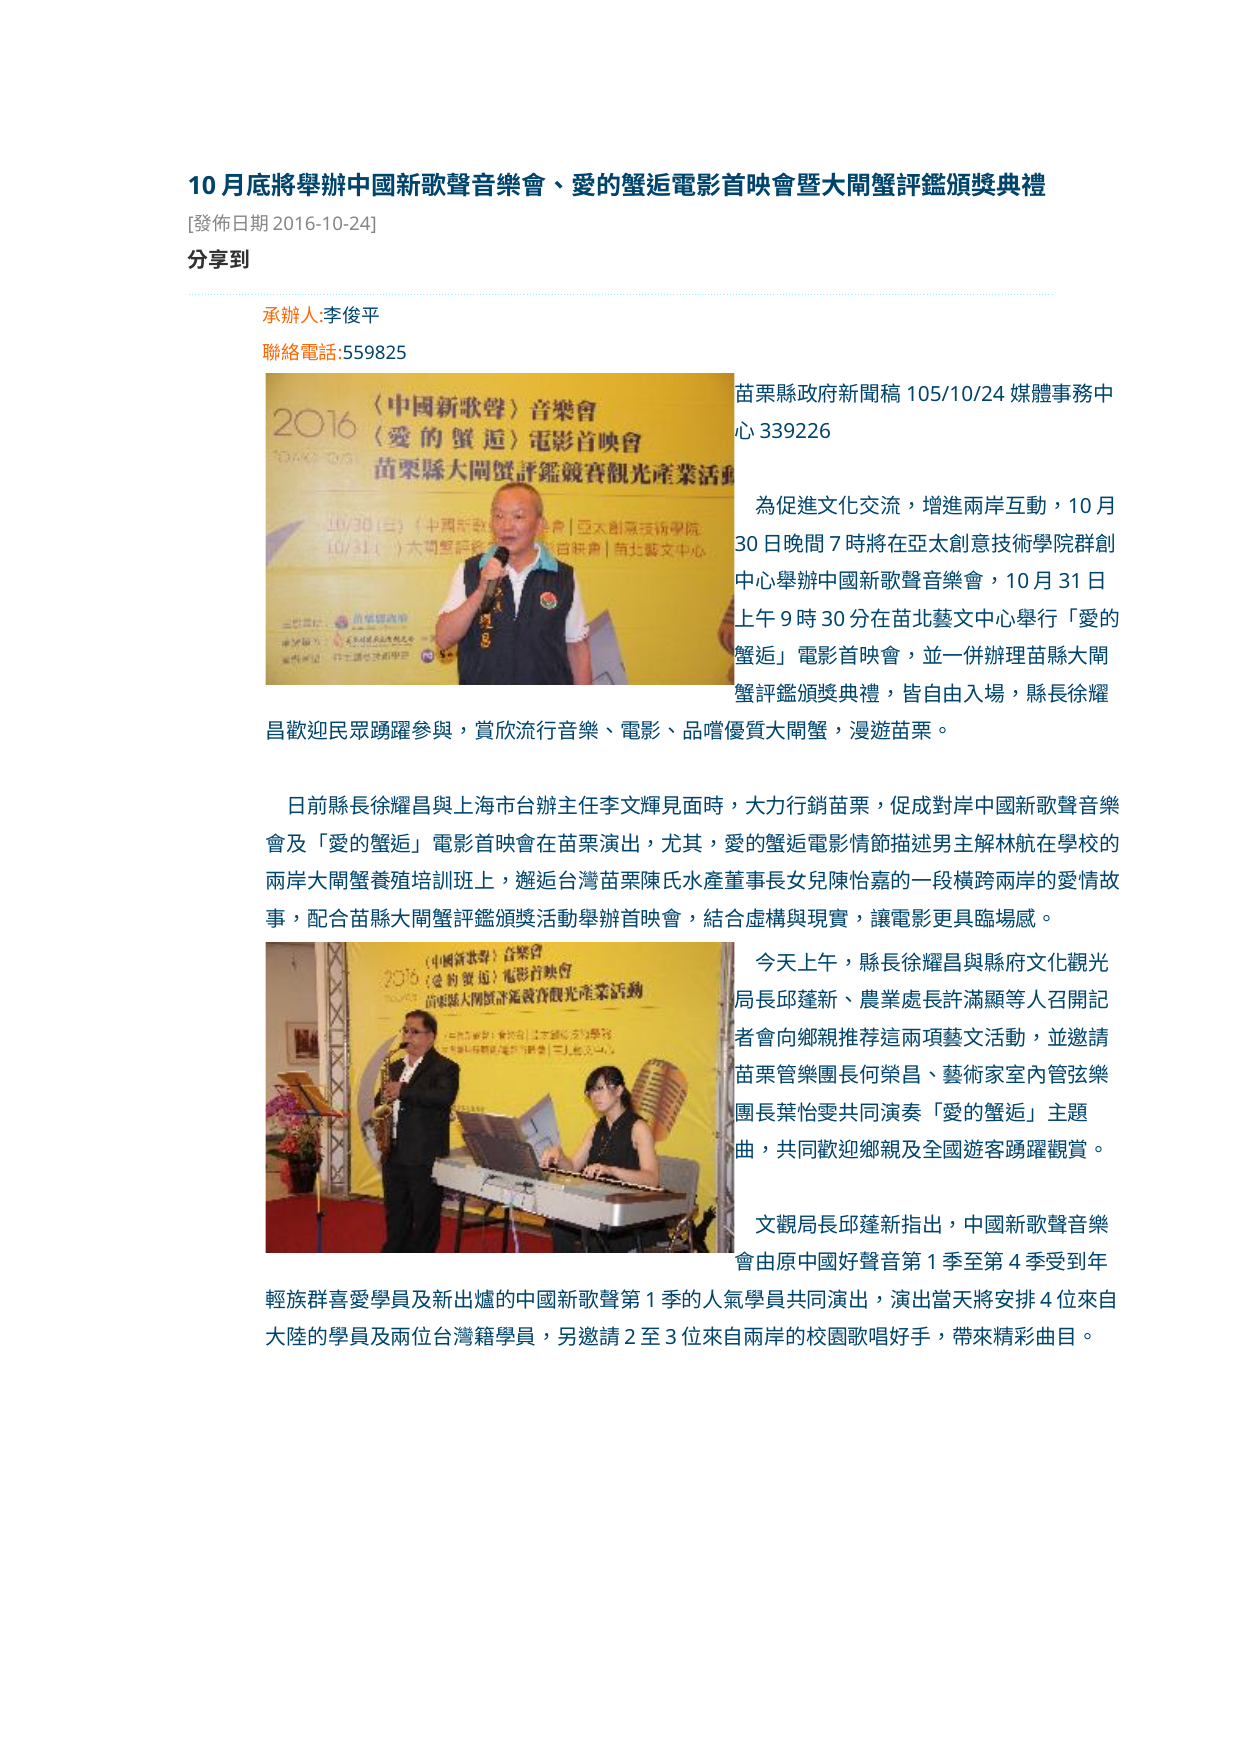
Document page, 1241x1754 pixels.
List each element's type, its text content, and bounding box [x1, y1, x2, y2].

text 分享到 [187, 239, 1053, 295]
picture [265, 373, 735, 685]
table_cell 今天上午，縣長徐耀昌與縣府文化觀光局長邱蓬新、農業處長許滿顯等人召開記者會向鄉親推荐這兩項藝文活動，並邀請苗栗管樂團長何榮昌、藝術家室內管弦樂團長葉怡雯共同演奏「愛的蟹逅」主題曲，共同歡迎鄉親及全國遊客踴躍觀賞。 文觀局長邱蓬新指出，中國新歌聲音樂會由原中國好聲音第1季至第4季受到年輕族群喜愛學員及新出爐的中國新歌聲第1季的人氣學員共同演出，演出當天將安排4位來自大陸的學員及兩位台灣籍學員，另邀請2至3位來自兩岸的校園歌唱好手，帶來精彩曲目。 [263, 939, 1128, 1358]
text 承辦人:李俊平 聯絡電話:559825 [262, 295, 1053, 370]
text 10月底將舉辦中國新歌聲音樂會、愛的蟹逅電影首映會暨大閘蟹評鑑頒獎典禮 [發佈日期2016-10-24] [187, 164, 1053, 239]
picture [265, 942, 735, 1253]
table_header 苗栗縣政府新聞稿 105/10/24 媒體事務中心339226 為促進文化交流，增進兩岸互動，10月30日晚間7時將在亞太創意技術學院群創中心舉辦中國新歌聲音樂會，10月31日上午9時30分在苗北藝文中心舉行「愛的蟹逅」電影首映會，並一併辦理苗縣大閘蟹評鑑頒獎典禮，皆自由入場，縣長徐耀昌歡迎民眾踴躍參與，賞欣流行音樂、電影、品嚐優質大閘蟹，漫遊苗栗。 日前縣長徐耀昌與上海市台辦主任李文輝見面時，大力行銷苗栗，促成對岸中國新歌聲音樂會及「愛的蟹逅」電影首映會在苗栗演出，尤其，愛的蟹逅電影情節描述男主解林航在學校的兩岸大閘蟹養殖培訓班上，邂逅台灣苗栗陳氏水產董事長女兒陳怡嘉的一段橫跨兩岸的愛情故事，配合苗縣大閘蟹評鑑頒獎活動舉辦首映會，結合虛構與現實，讓電影更具臨場感。 [263, 370, 1128, 939]
